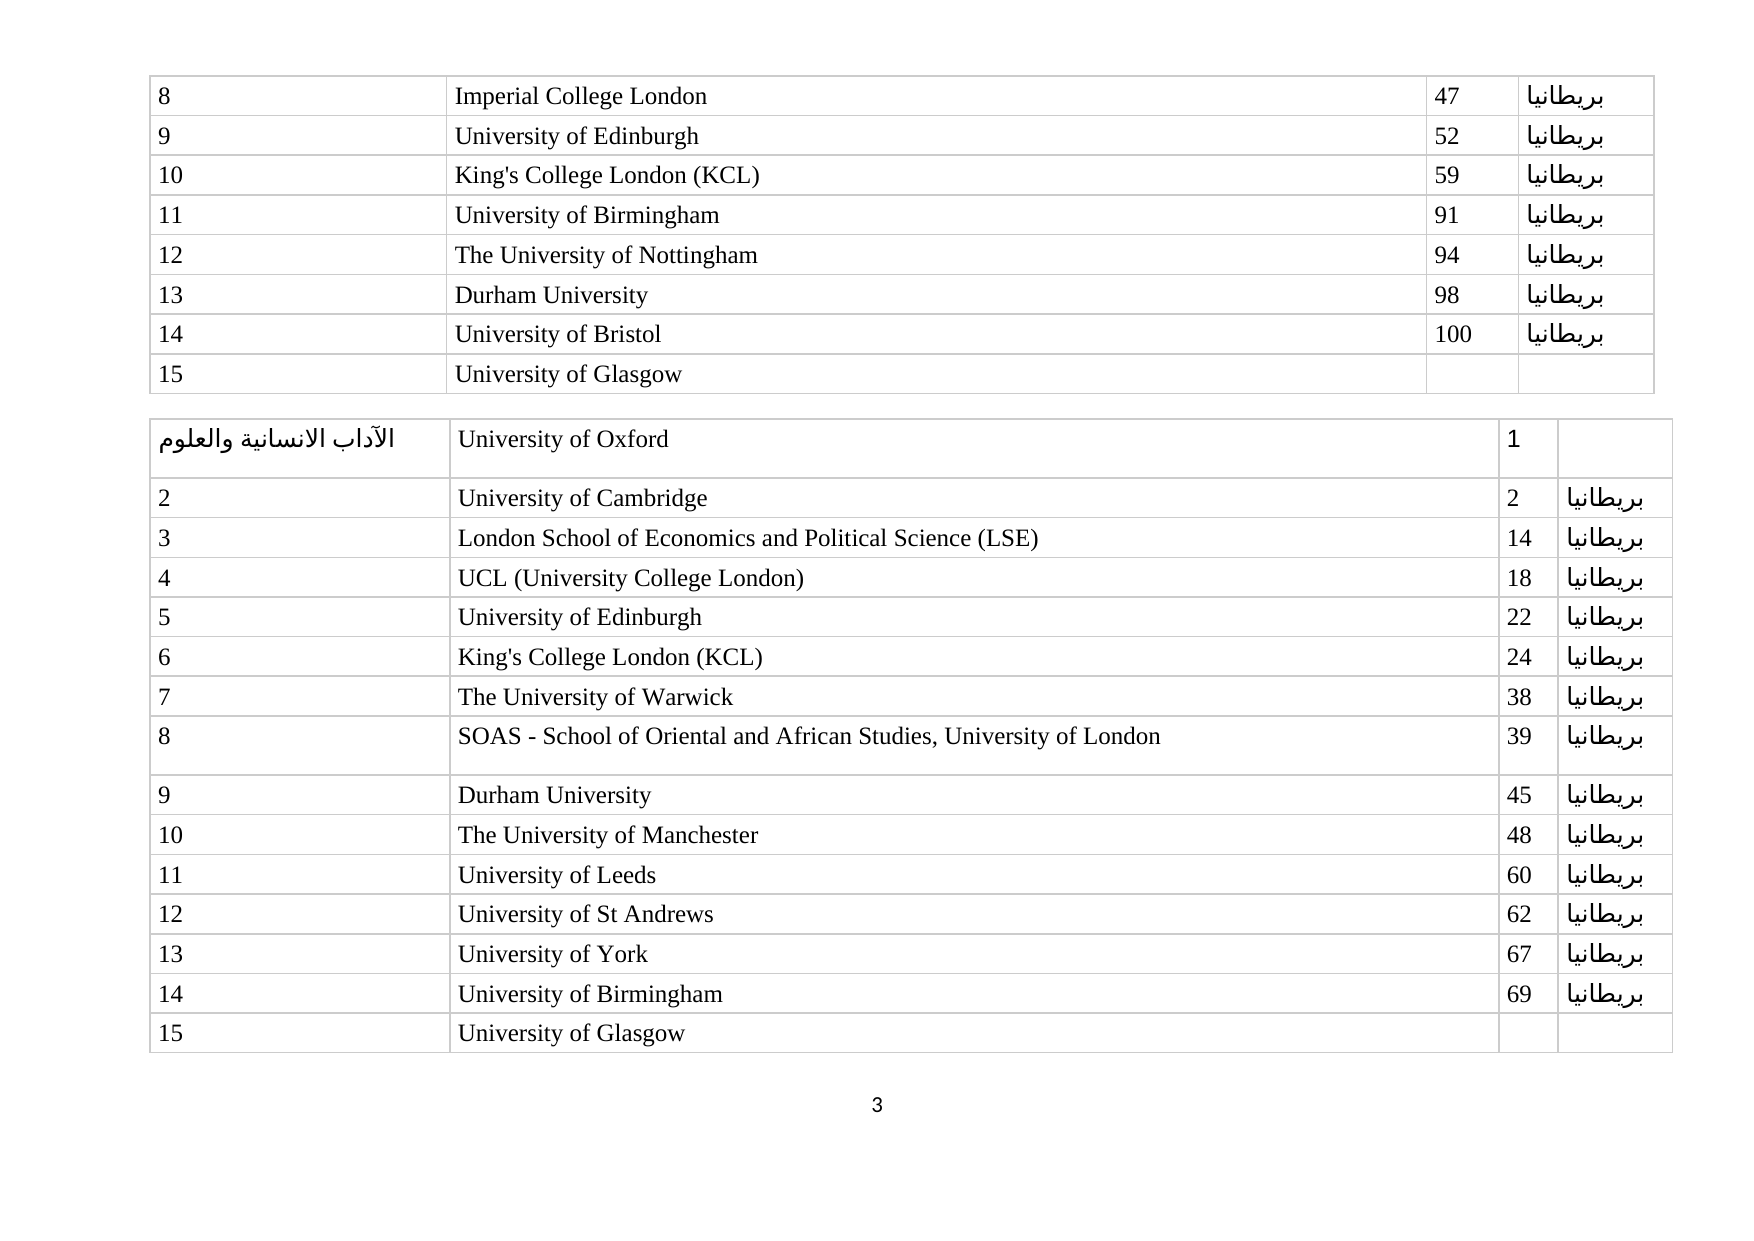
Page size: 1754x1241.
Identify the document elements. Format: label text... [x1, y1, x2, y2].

table_cell 13 [151, 275, 446, 313]
table_cell 2 [151, 479, 449, 517]
table_cell بريطانيا [1519, 315, 1653, 353]
table_cell بريطانيا [1559, 935, 1672, 972]
table_cell 98 [1427, 275, 1518, 313]
table_cell 7 [151, 677, 449, 715]
table_cell University of Glasgow [447, 355, 1426, 392]
table_cell 59 [1427, 156, 1518, 194]
table_cell 12 [151, 895, 449, 933]
table_cell University of Leeds [451, 855, 1498, 893]
table_cell King's College London (KCL) [451, 637, 1498, 675]
table_cell بريطانيا [1559, 558, 1672, 596]
table_cell بريطانيا [1559, 895, 1672, 933]
table_cell SOAS - School of Oriental and African Studies, University of London [451, 717, 1498, 774]
table_cell University of Edinburgh [447, 116, 1426, 154]
table_cell University of Birmingham [447, 196, 1426, 234]
table_cell London School of Economics and Political Science (LSE) [451, 518, 1498, 556]
table_cell بريطانيا [1559, 637, 1672, 675]
table_cell King's College London (KCL) [447, 156, 1426, 194]
table_cell Durham University [447, 275, 1426, 313]
table_cell 5 [151, 598, 449, 636]
table_cell بريطانيا [1559, 518, 1672, 556]
table_cell 11 [151, 196, 446, 234]
table_cell بريطانيا [1559, 974, 1672, 1012]
table_cell 91 [1427, 196, 1518, 234]
table_cell بريطانيا [1519, 116, 1653, 154]
table_cell 48 [1500, 815, 1557, 853]
table_cell UCL (University College London) [451, 558, 1498, 596]
table_cell بريطانيا [1519, 156, 1653, 194]
table_cell 2 [1500, 479, 1557, 517]
table_cell 14 [1500, 518, 1557, 556]
table_cell 22 [1500, 598, 1557, 636]
table_cell 12 [151, 235, 446, 273]
table_cell 11 [151, 855, 449, 893]
table_cell 62 [1500, 895, 1557, 933]
table_cell بريطانيا [1559, 677, 1672, 715]
table_cell بريطانيا [1519, 77, 1653, 115]
table_cell 10 [151, 815, 449, 853]
table_cell 9 [151, 116, 446, 154]
table_cell 60 [1500, 855, 1557, 893]
table_cell [1519, 355, 1653, 392]
table_cell 45 [1500, 776, 1557, 814]
table_cell The University of Nottingham [447, 235, 1426, 273]
table_cell University of Cambridge [451, 479, 1498, 517]
table_cell بريطانيا [1519, 275, 1653, 313]
table_header 1 [1500, 420, 1557, 477]
table_cell 47 [1427, 77, 1518, 115]
table_cell Imperial College London [447, 77, 1426, 115]
table_cell University of Birmingham [451, 974, 1498, 1012]
table_cell 6 [151, 637, 449, 675]
table_cell [1427, 355, 1518, 392]
table_cell 38 [1500, 677, 1557, 715]
table_cell بريطانيا [1559, 717, 1672, 774]
table_cell بريطانيا [1519, 196, 1653, 234]
table_cell University of Edinburgh [451, 598, 1498, 636]
table_cell [1559, 1014, 1672, 1052]
table_cell بريطانيا [1559, 815, 1672, 853]
table_cell 13 [151, 935, 449, 972]
table_cell 39 [1500, 717, 1557, 774]
table_cell 4 [151, 558, 449, 596]
table_cell 14 [151, 974, 449, 1012]
table_cell 94 [1427, 235, 1518, 273]
table_cell بريطانيا [1559, 598, 1672, 636]
table_cell 3 [151, 518, 449, 556]
table_cell University of Bristol [447, 315, 1426, 353]
table_cell 8 [151, 77, 446, 115]
table_cell The University of Warwick [451, 677, 1498, 715]
table_cell 9 [151, 776, 449, 814]
table_cell بريطانيا [1559, 855, 1672, 893]
table_cell 100 [1427, 315, 1518, 353]
table_cell University of St Andrews [451, 895, 1498, 933]
table_cell 18 [1500, 558, 1557, 596]
table_header [1559, 420, 1672, 477]
table_cell 8 [151, 717, 449, 774]
table_cell Durham University [451, 776, 1498, 814]
table_cell بريطانيا [1519, 235, 1653, 273]
table_cell بريطانيا [1559, 479, 1672, 517]
table_cell 10 [151, 156, 446, 194]
table_cell 15 [151, 1014, 449, 1052]
table_cell بريطانيا [1559, 776, 1672, 814]
table_cell 67 [1500, 935, 1557, 972]
table_cell The University of Manchester [451, 815, 1498, 853]
table_cell 69 [1500, 974, 1557, 1012]
table_cell University of York [451, 935, 1498, 972]
table_cell 52 [1427, 116, 1518, 154]
table_cell 15 [151, 355, 446, 392]
table_cell [1500, 1014, 1557, 1052]
table_header University of Oxford [451, 420, 1498, 477]
table_header الآداب الانسانية والعلوم [151, 420, 449, 477]
table_cell University of Glasgow [451, 1014, 1498, 1052]
table_cell 14 [151, 315, 446, 353]
table_cell 24 [1500, 637, 1557, 675]
